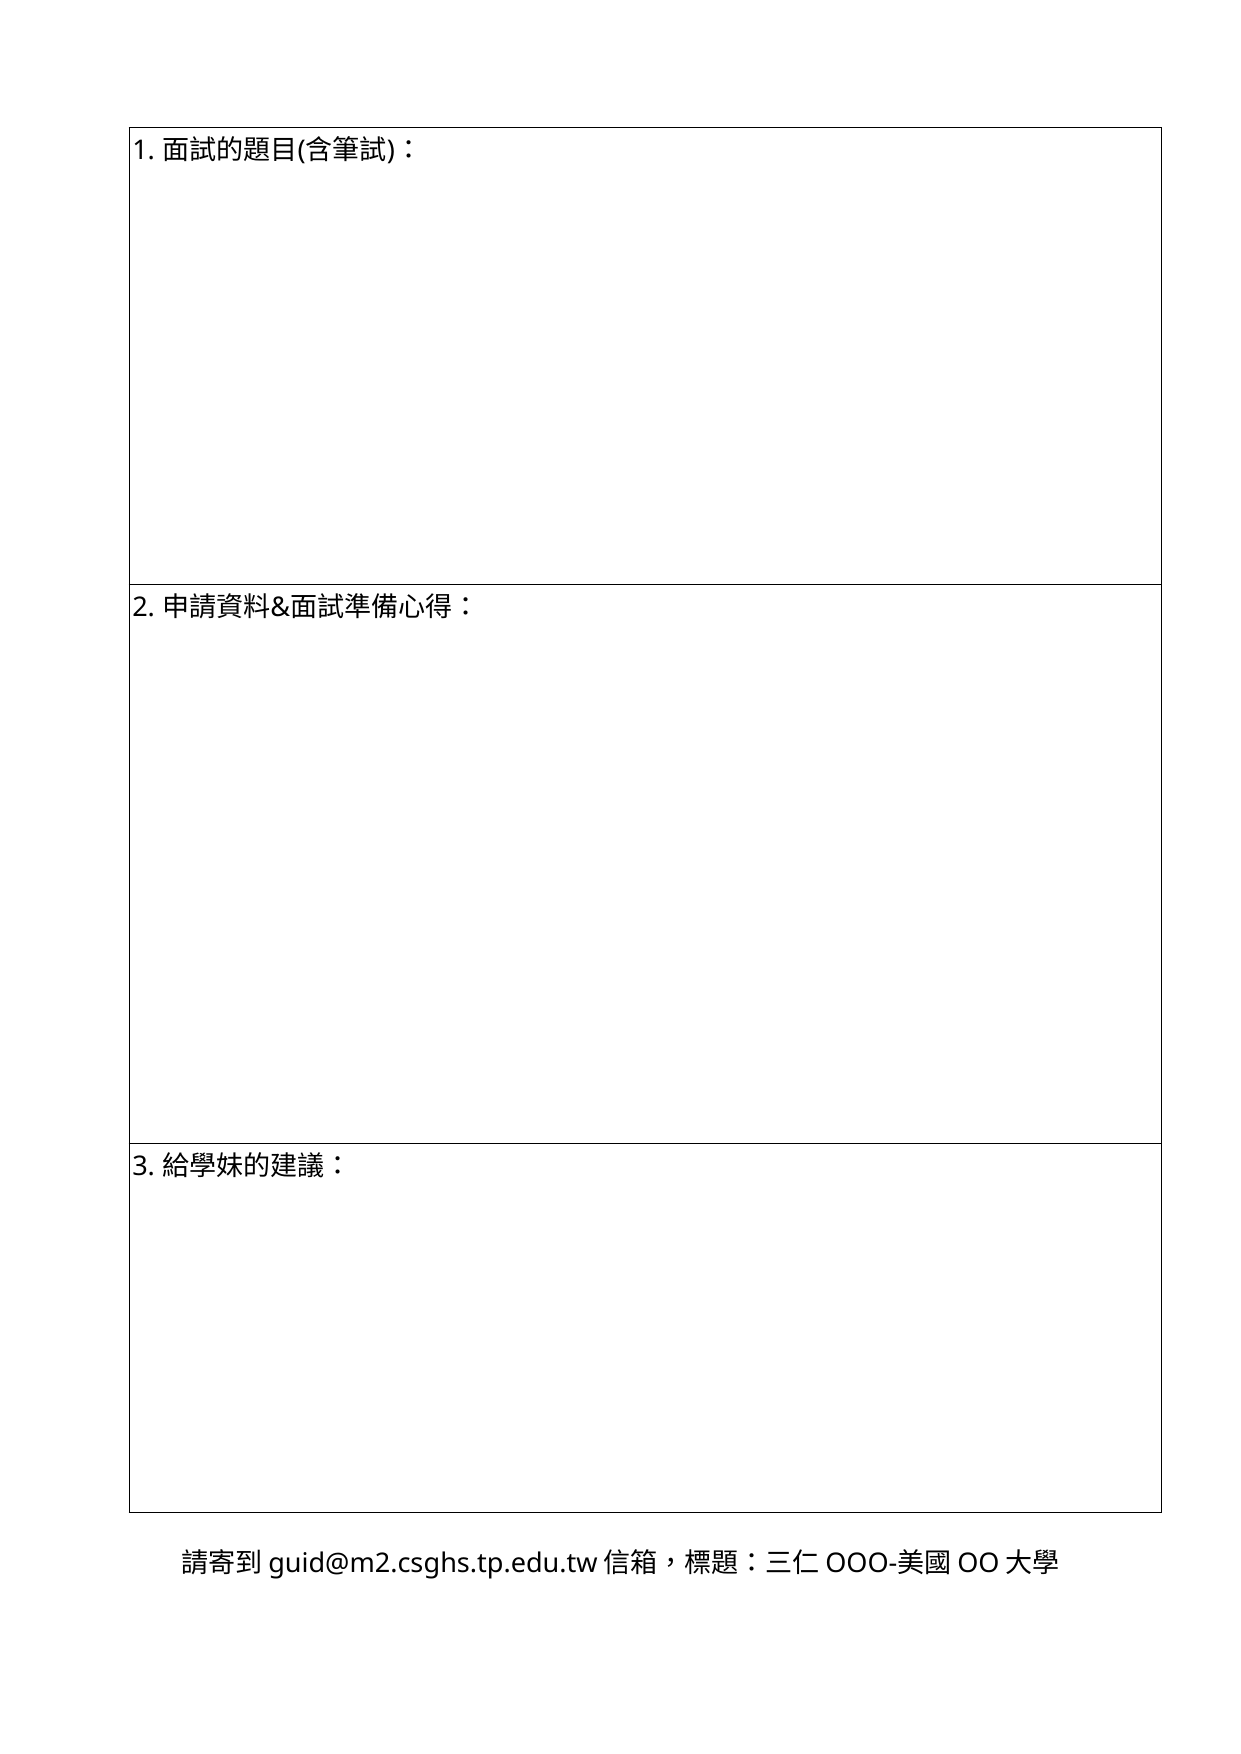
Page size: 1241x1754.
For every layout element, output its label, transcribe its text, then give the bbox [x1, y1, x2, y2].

table_cell 1. 面試的題目(含筆試)： [130, 128, 1161, 584]
text 請寄到guid@m2.csghs.tp.edu.tw信箱，標題：三仁OOO-美國OO大學 [89, 1541, 1152, 1581]
table_cell 3. 給學妹的建議： [130, 1144, 1161, 1512]
table_cell 2. 申請資料&面試準備心得： [130, 585, 1161, 1143]
